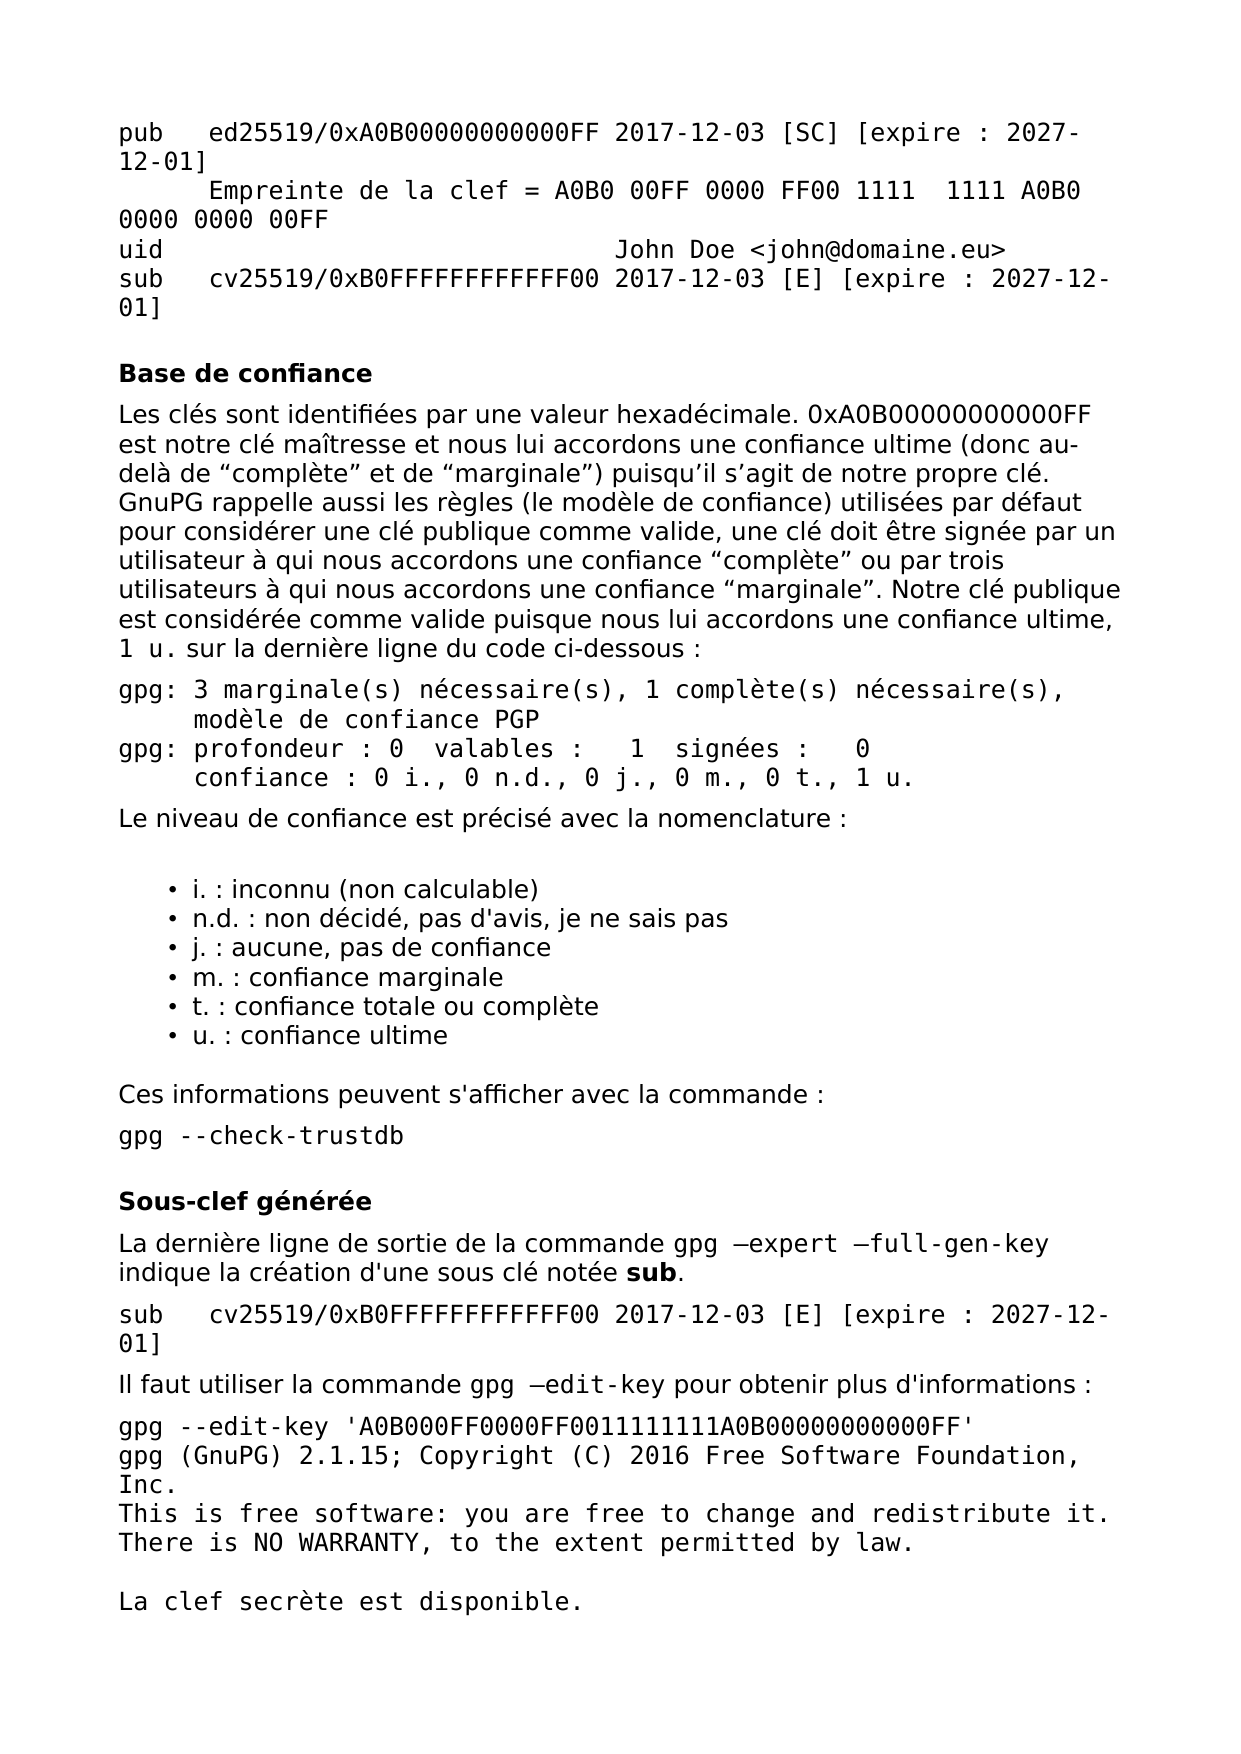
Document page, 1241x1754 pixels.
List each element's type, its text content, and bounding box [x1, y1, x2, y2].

text Le niveau de confiance est précisé avec la nomenclature : [118, 804, 1122, 833]
text La dernière ligne de sortie de la commande gpg –expert –full-gen-key indique la création d'une sous clé notée sub. [118, 1229, 1122, 1287]
list u. : confiance ultime [177, 1021, 1122, 1050]
text Les clés sont identifiées par une valeur hexadécimale. 0xA0B00000000000FF est notre clé maîtresse et nous lui accordons une confiance ultime (donc au-delà de “complète” et de “marginale”) puisqu’il s’agit de notre propre clé. GnuPG rappelle aussi les règles (le modèle de confiance) utilisées par défaut pour considérer une clé publique comme valide, une clé doit être signée par un utilisateur à qui nous accordons une confiance “complète” ou par trois utilisateurs à qui nous accordons une confiance “marginale”. Notre clé publique est considérée comme valide puisque nous lui accordons une confiance ultime, 1 u. sur la dernière ligne du code ci-dessous : [118, 401, 1122, 663]
list n.d. : non décidé, pas d'avis, je ne sais pas [177, 904, 1122, 934]
list t. : confiance totale ou complète [177, 992, 1122, 1021]
text gpg --check-trustdb [118, 1121, 1122, 1151]
text pub ed25519/0xA0B00000000000FF 2017-12-03 [SC] [expire : 2027-12-01] Empreinte de la clef = A0B0 00FF 0000 FF00 1111 1111 A0B0 0000 0000 00FF uid John Doe <john@domaine.eu> sub cv25519/0xB0FFFFFFFFFFFF00 2017-12-03 [E] [expire : 2027-12-01] [118, 118, 1122, 322]
text Ces informations peuvent s'afficher avec la commande : [118, 1080, 1122, 1109]
list i. : inconnu (non calculable) [177, 875, 1122, 904]
list m. : confiance marginale [177, 963, 1122, 992]
subtitle Sous-clef générée [118, 1187, 1122, 1217]
text gpg --edit-key 'A0B000FF0000FF0011111111A0B00000000000FF' gpg (GnuPG) 2.1.15; Copyright (C) 2016 Free Software Foundation, Inc. This is free software: you are free to change and redistribute it. There is NO WARRANTY, to the extent permitted by law. La clef secrète est disponible. [118, 1412, 1122, 1616]
subtitle Base de confiance [118, 359, 1122, 388]
text sub cv25519/0xB0FFFFFFFFFFFF00 2017-12-03 [E] [expire : 2027-12-01] [118, 1300, 1122, 1358]
text Il faut utiliser la commande gpg –edit-key pour obtenir plus d'informations : [118, 1370, 1122, 1399]
text gpg: 3 marginale(s) nécessaire(s), 1 complète(s) nécessaire(s), modèle de confiance PGP gpg: profondeur : 0 valables : 1 signées : 0 confiance : 0 i., 0 n.d., 0 j., 0 m., 0 t., 1 u. [118, 676, 1122, 792]
list j. : aucune, pas de confiance [177, 934, 1122, 963]
